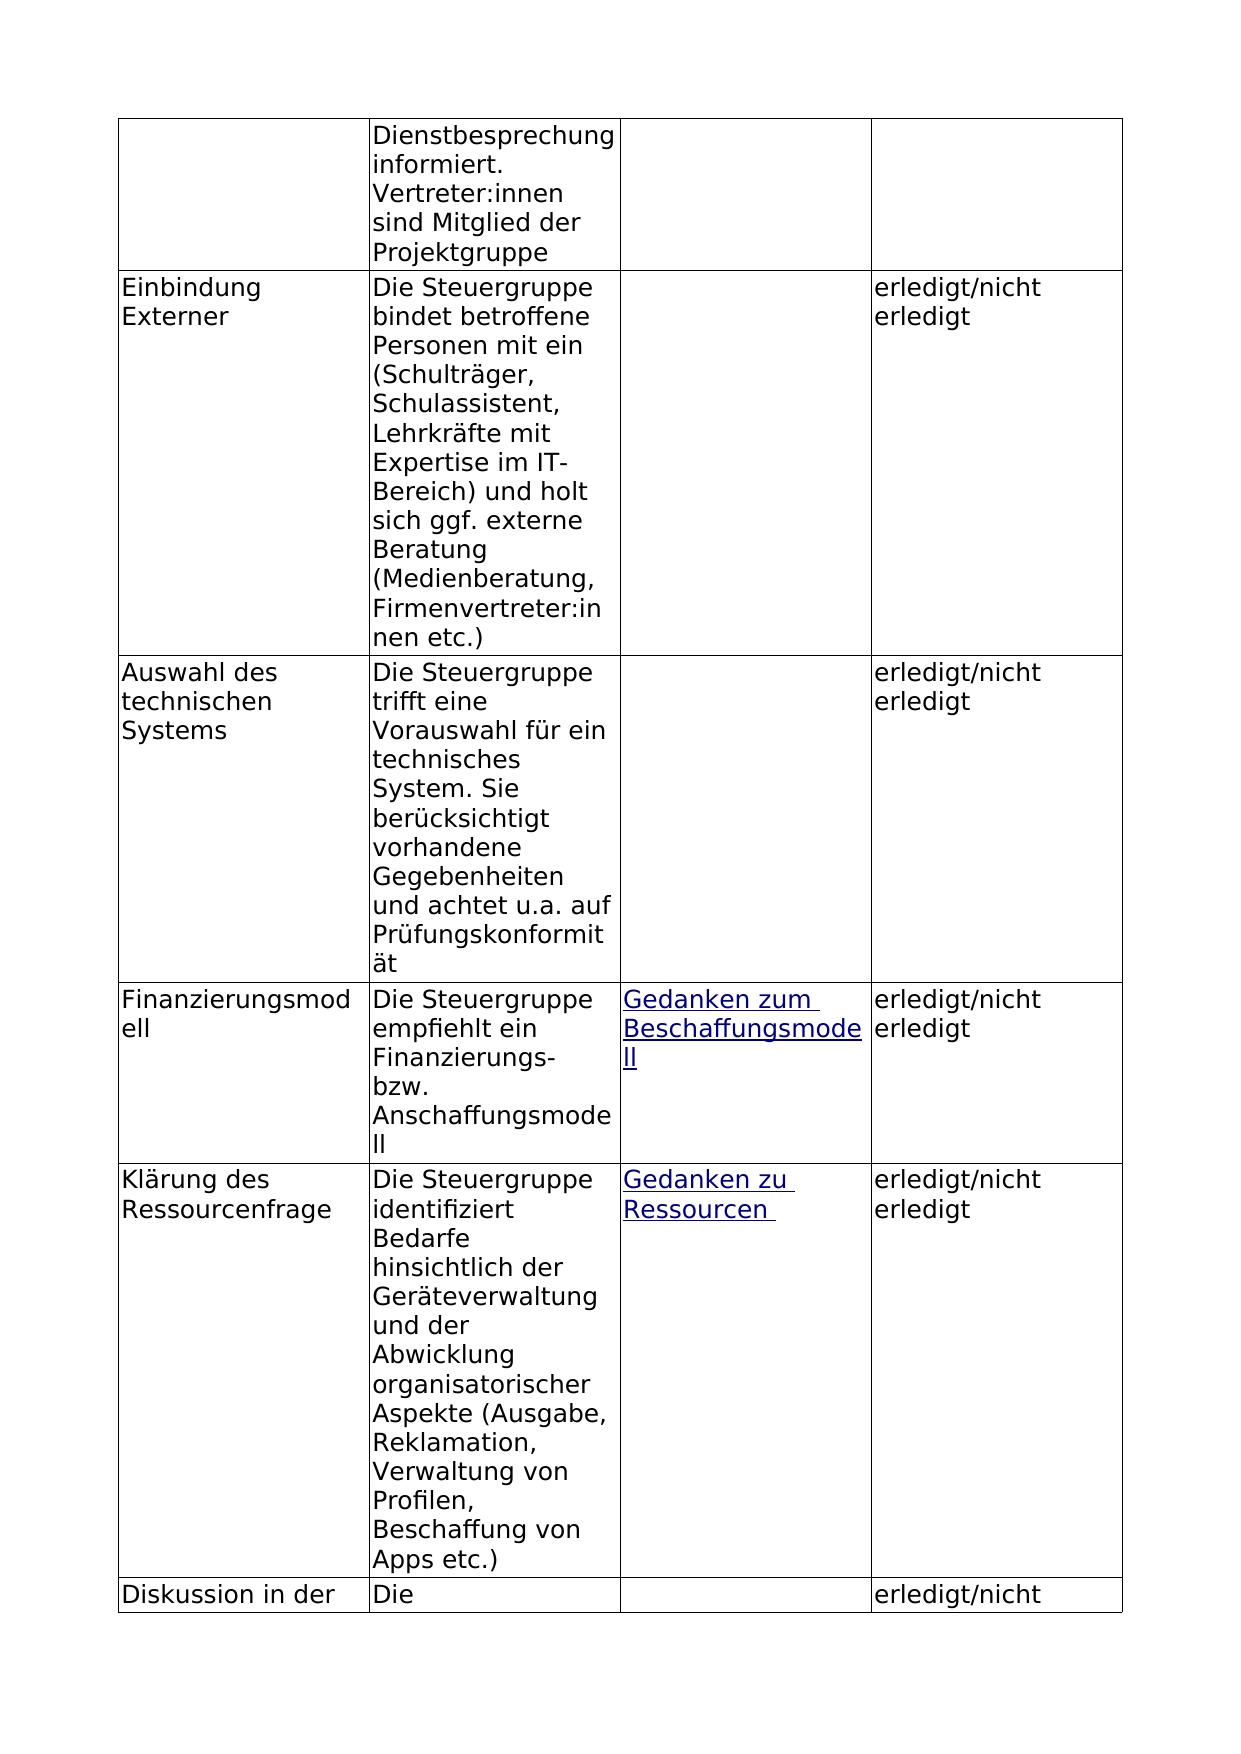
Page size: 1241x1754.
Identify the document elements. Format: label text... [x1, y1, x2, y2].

table_cell [119, 119, 369, 270]
table_cell Gedanken zum Beschaffungsmodell [621, 983, 871, 1163]
table_cell Dienstbesprechung informiert. Vertreter:innen sind Mitglied der Projektgruppe [370, 119, 620, 270]
table_cell Die Steuergruppe trifft eine Vorauswahl für ein technisches System. Sie berücksichtigt vorhandene Gegebenheiten und achtet u.a. auf Prüfungskonformität [370, 656, 620, 982]
table_cell Die Steuergruppe identifiziert Bedarfe hinsichtlich der Geräteverwaltung und der Abwicklung organisatorischer Aspekte (Ausgabe, Reklamation, Verwaltung von Profilen, Beschaffung von Apps etc.) [370, 1164, 620, 1577]
table_cell [621, 271, 871, 655]
table_cell [621, 656, 871, 982]
table_cell Einbindung Externer [119, 271, 369, 655]
table_cell Auswahl des technischen Systems [119, 656, 369, 982]
table_cell Diskussion in der [119, 1578, 369, 1612]
table_cell Die Steuergruppe bindet betroffene Personen mit ein (Schulträger, Schulassistent, Lehrkräfte mit Expertise im IT-Bereich) und holt sich ggf. externe Beratung (Medienberatung, Firmenvertreter:innen etc.) [370, 271, 620, 655]
table_cell erledigt/nicht erledigt [872, 983, 1122, 1163]
table_cell [621, 119, 871, 270]
table_cell erledigt/nicht erledigt [872, 656, 1122, 982]
table_cell Klärung des Ressourcenfrage [119, 1164, 369, 1577]
table_cell erledigt/nicht [872, 1578, 1122, 1612]
table_cell erledigt/nicht erledigt [872, 1164, 1122, 1577]
table_cell Finanzierungsmodell [119, 983, 369, 1163]
table_cell [872, 119, 1122, 270]
table_cell erledigt/nicht erledigt [872, 271, 1122, 655]
table_cell [621, 1578, 871, 1612]
table_cell Die Steuergruppe empfiehlt ein Finanzierungs- bzw. Anschaffungsmodell [370, 983, 620, 1163]
table_cell Die [370, 1578, 620, 1612]
table_cell Gedanken zu Ressourcen [621, 1164, 871, 1577]
